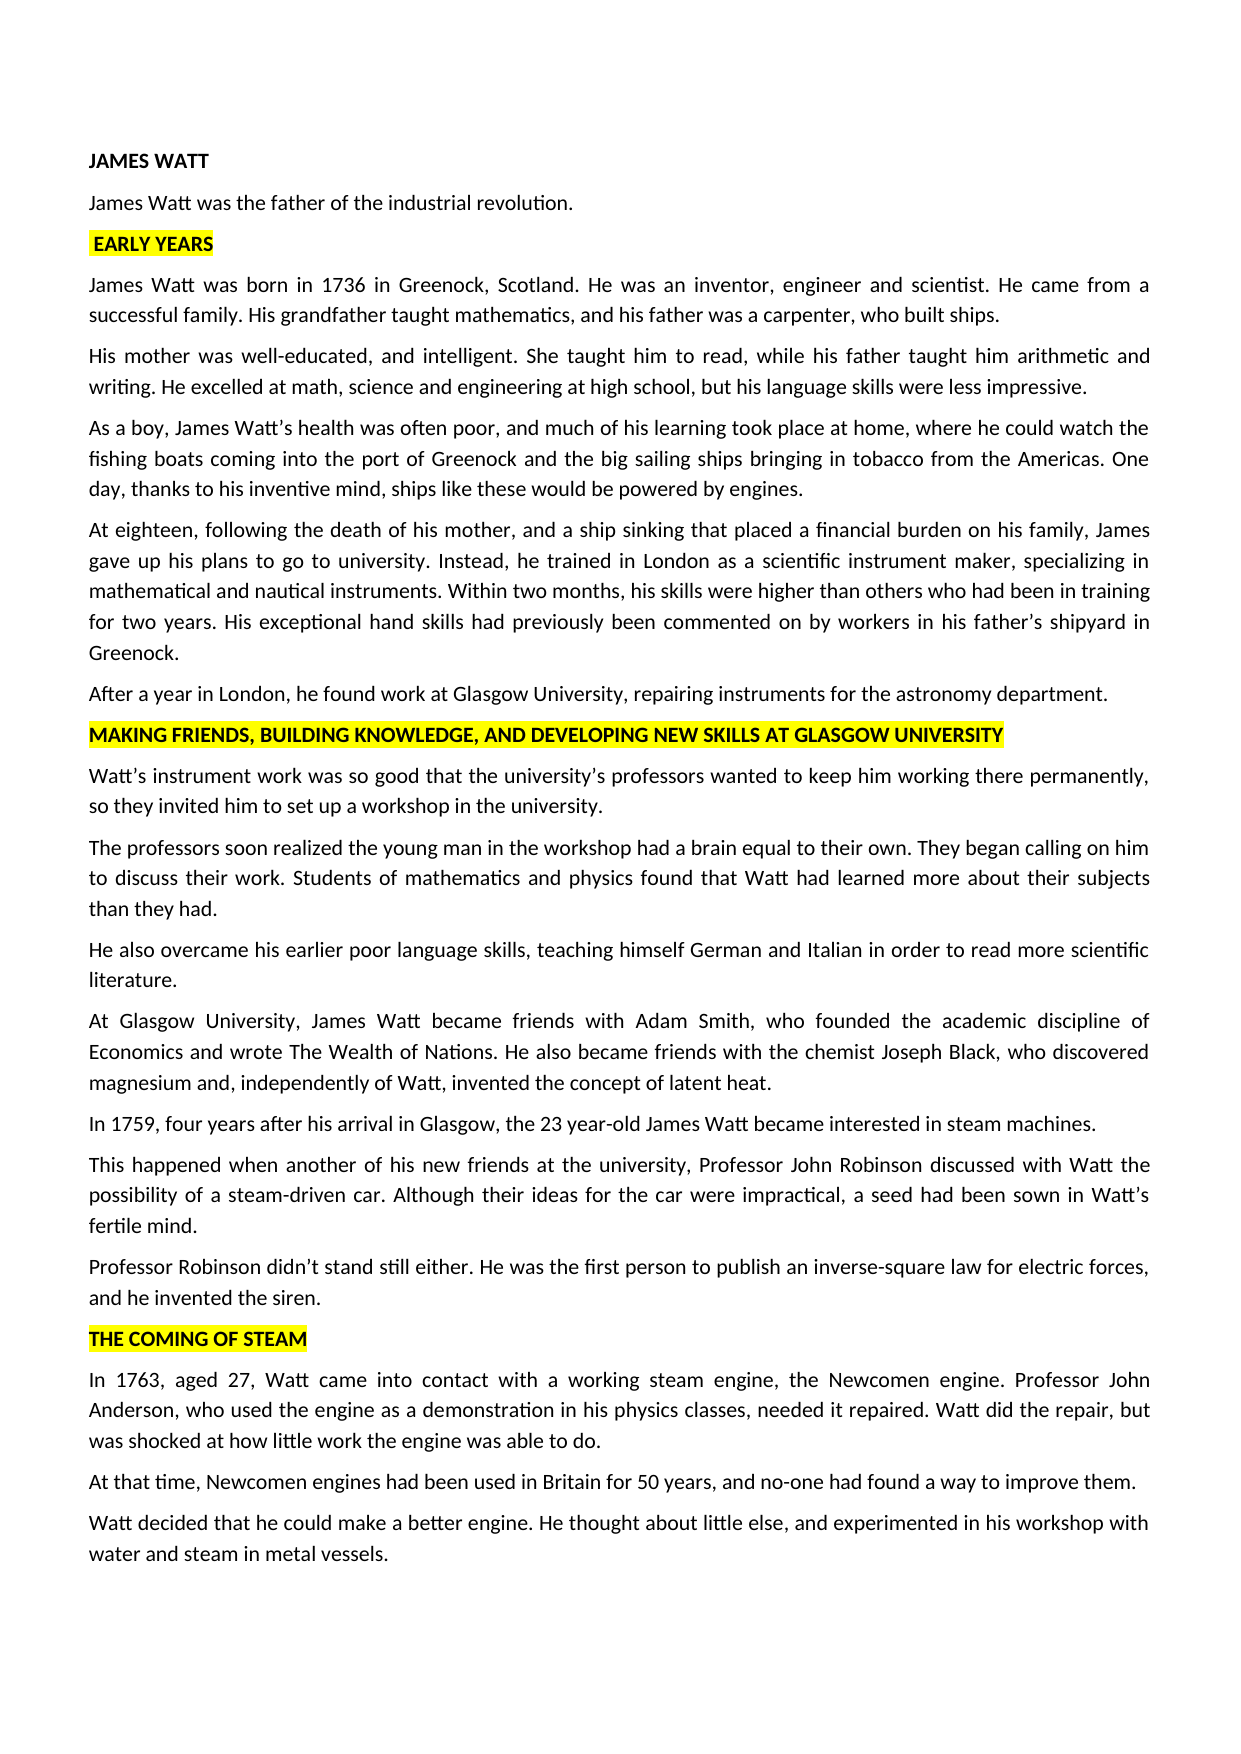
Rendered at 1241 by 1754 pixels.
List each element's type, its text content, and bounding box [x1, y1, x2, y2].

text He also overcame his earlier poor language skills, teaching himself German and Italian in order to read more scientific literature. [88, 936, 1152, 993]
text At Glasgow University, James Watt became friends with Adam Smith, who founded the academic discipline of Economics and wrote The Wealth of Nations. He also became friends with the chemist Joseph Black, who discovered magnesium and, independently of Watt, invented the concept of latent heat. [88, 1008, 1152, 1096]
text As a boy, James Watt’s health was often poor, and much of his learning took place at home, where he could watch the fishing boats coming into the port of Greenock and the big sailing ships bringing in tobacco from the Americas. One day, thanks to his inventive mind, ships like these would be powered by engines. [88, 414, 1152, 502]
text In 1759, four years after his arrival in Glasgow, the 23 year-old James Watt became interested in steam machines. [88, 1110, 1152, 1137]
text Watt decided that he could make a better engine. He thought about little else, and experimented in his workshop with water and steam in metal vessels. [88, 1509, 1152, 1567]
text His mother was well-educated, and intelligent. She taught him to read, while his father taught him arithmetic and writing. He excelled at math, science and engineering at high school, but his language skills were less impressive. [88, 342, 1152, 400]
text MAKING FRIENDS, BUILDING KNOWLEDGE, AND DEVELOPING NEW SKILLS AT GLASGOW UNIVERSITY [88, 721, 1152, 748]
text The professors soon realized the young man in the workshop had a brain equal to their own. They began calling on him to discuss their work. Students of mathematics and physics found that Watt had learned more about their subjects than they had. [88, 834, 1152, 922]
text At that time, Newcomen engines had been used in Britain for 50 years, and no-one had found a way to improve them. [88, 1468, 1152, 1495]
text JAMES WATT [88, 148, 1152, 174]
text James Watt was the father of the industrial revolution. [88, 189, 1152, 215]
text After a year in London, he found work at Glasgow University, repairing instruments for the astronomy department. [88, 680, 1152, 707]
text In 1763, aged 27, Watt came into contact with a working steam engine, the Newcomen engine. Professor John Anderson, who used the engine as a demonstration in his physics classes, needed it repaired. Watt did the repair, but was shocked at how little work the engine was able to do. [88, 1366, 1152, 1454]
text EARLY YEARS [88, 230, 1152, 256]
text THE COMING OF STEAM [88, 1325, 1152, 1352]
text Professor Robinson didn’t stand still either. He was the first person to publish an inverse-square law for electric forces, and he invented the siren. [88, 1253, 1152, 1311]
text This happened when another of his new friends at the university, Professor John Robinson discussed with Watt the possibility of a steam-driven car. Although their ideas for the car were impractical, a seed had been sown in Watt’s fertile mind. [88, 1151, 1152, 1239]
text James Watt was born in 1736 in Greenock, Scotland. He was an inventor, engineer and scientist. He came from a successful family. His grandfather taught mathematics, and his father was a carpenter, who built ships. [88, 271, 1152, 328]
text At eighteen, following the death of his mother, and a ship sinking that placed a financial burden on his family, James gave up his plans to go to university. Instead, he trained in London as a scientific instrument maker, specializing in mathematical and nautical instruments. Within two months, his skills were higher than others who had been in training for two years. His exceptional hand skills had previously been commented on by workers in his father’s shipyard in Greenock. [88, 516, 1152, 666]
text Watt’s instrument work was so good that the university’s professors wanted to keep him working there permanently, so they invited him to set up a workshop in the university. [88, 762, 1152, 819]
